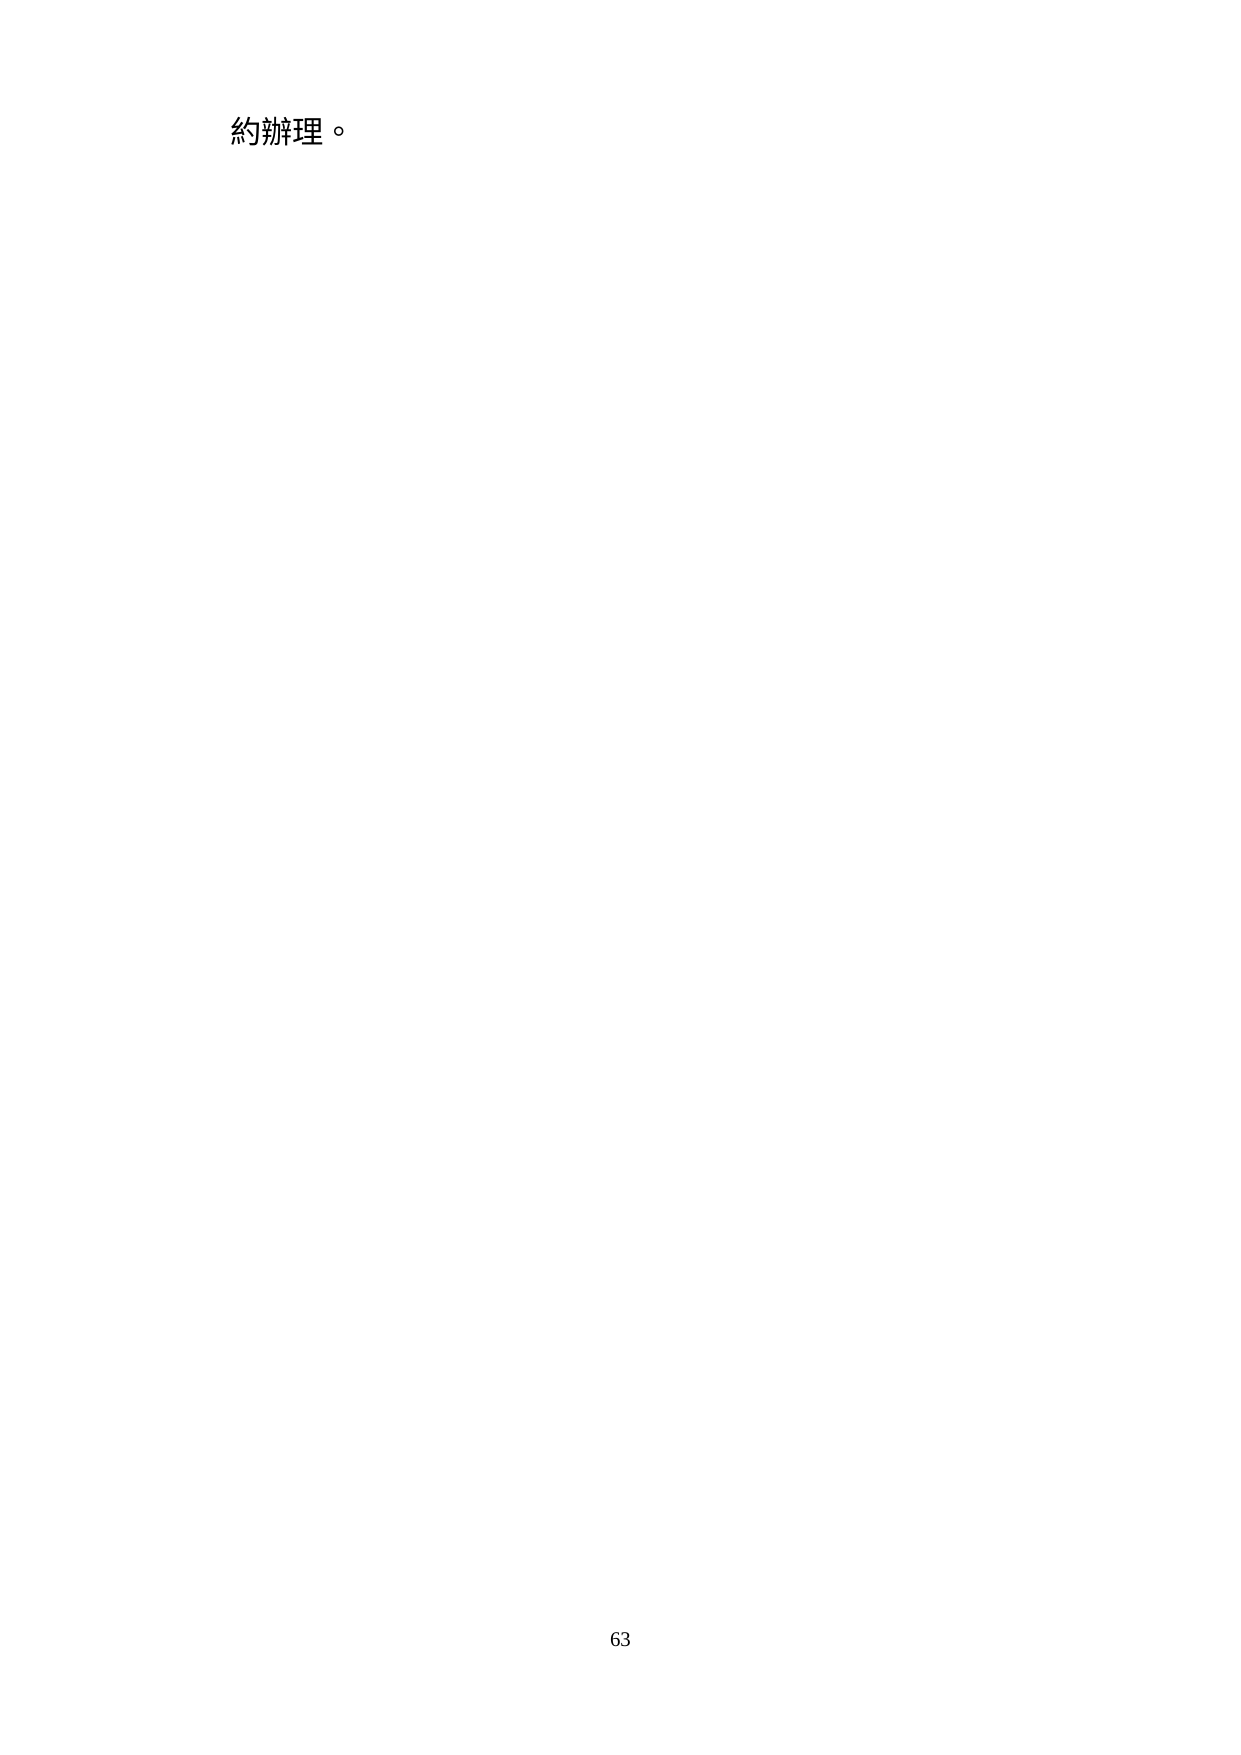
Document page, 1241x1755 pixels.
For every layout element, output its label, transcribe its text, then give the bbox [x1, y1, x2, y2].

text 約辦理。 [130, 108, 1110, 153]
